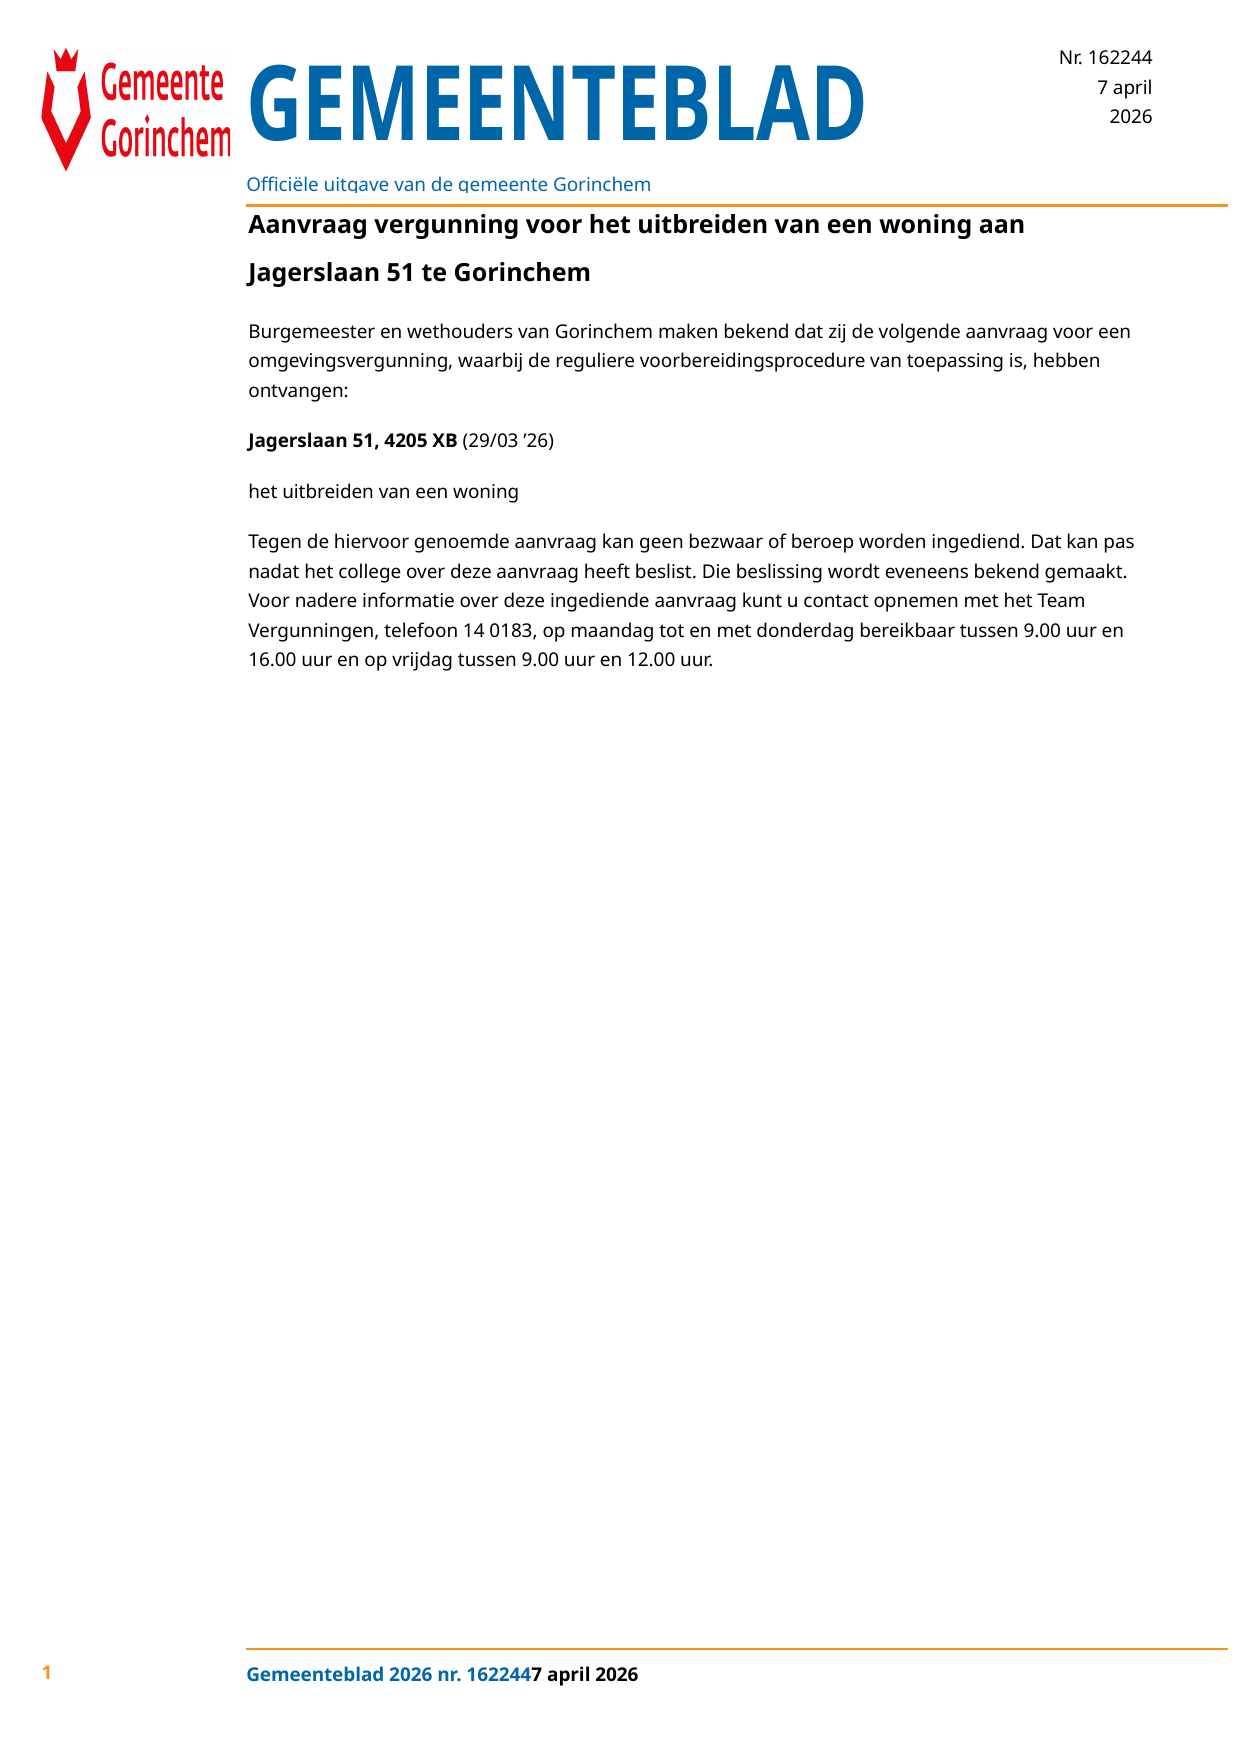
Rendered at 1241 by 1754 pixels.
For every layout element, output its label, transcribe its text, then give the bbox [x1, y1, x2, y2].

picture [41, 47, 231, 172]
text Tegen de hiervoor genoemde aanvraag kan geen bezwaar of beroep worden ingediend. Dat kan pas nadat het college over deze aanvraag heeft beslist. Die beslissing wordt eveneens bekend gemaakt. Voor nadere informatie over deze ingediende aanvraag kunt u contact opnemen met het Team Vergunningen, telefoon 14 0183, op maandag tot en met donderdag bereikbaar tussen 9.00 uur en 16.00 uur en op vrijdag tussen 9.00 uur en 12.00 uur. [248, 528, 1152, 672]
text Aanvraag vergunning voor het uitbreiden van een woning aan Jagerslaan 51 te Gorinchem [248, 207, 1152, 288]
text het uitbreiden van een woning [248, 478, 1152, 504]
text Burgemeester en wethouders van Gorinchem maken bekend dat zij de volgende aanvraag voor een omgevingsvergunning, waarbij de reguliere voorbereidingsprocedure van toepassing is, hebben ontvangen: [248, 318, 1152, 403]
text Jagerslaan 51, 4205 XB (29/03 ’26) [248, 427, 1152, 453]
